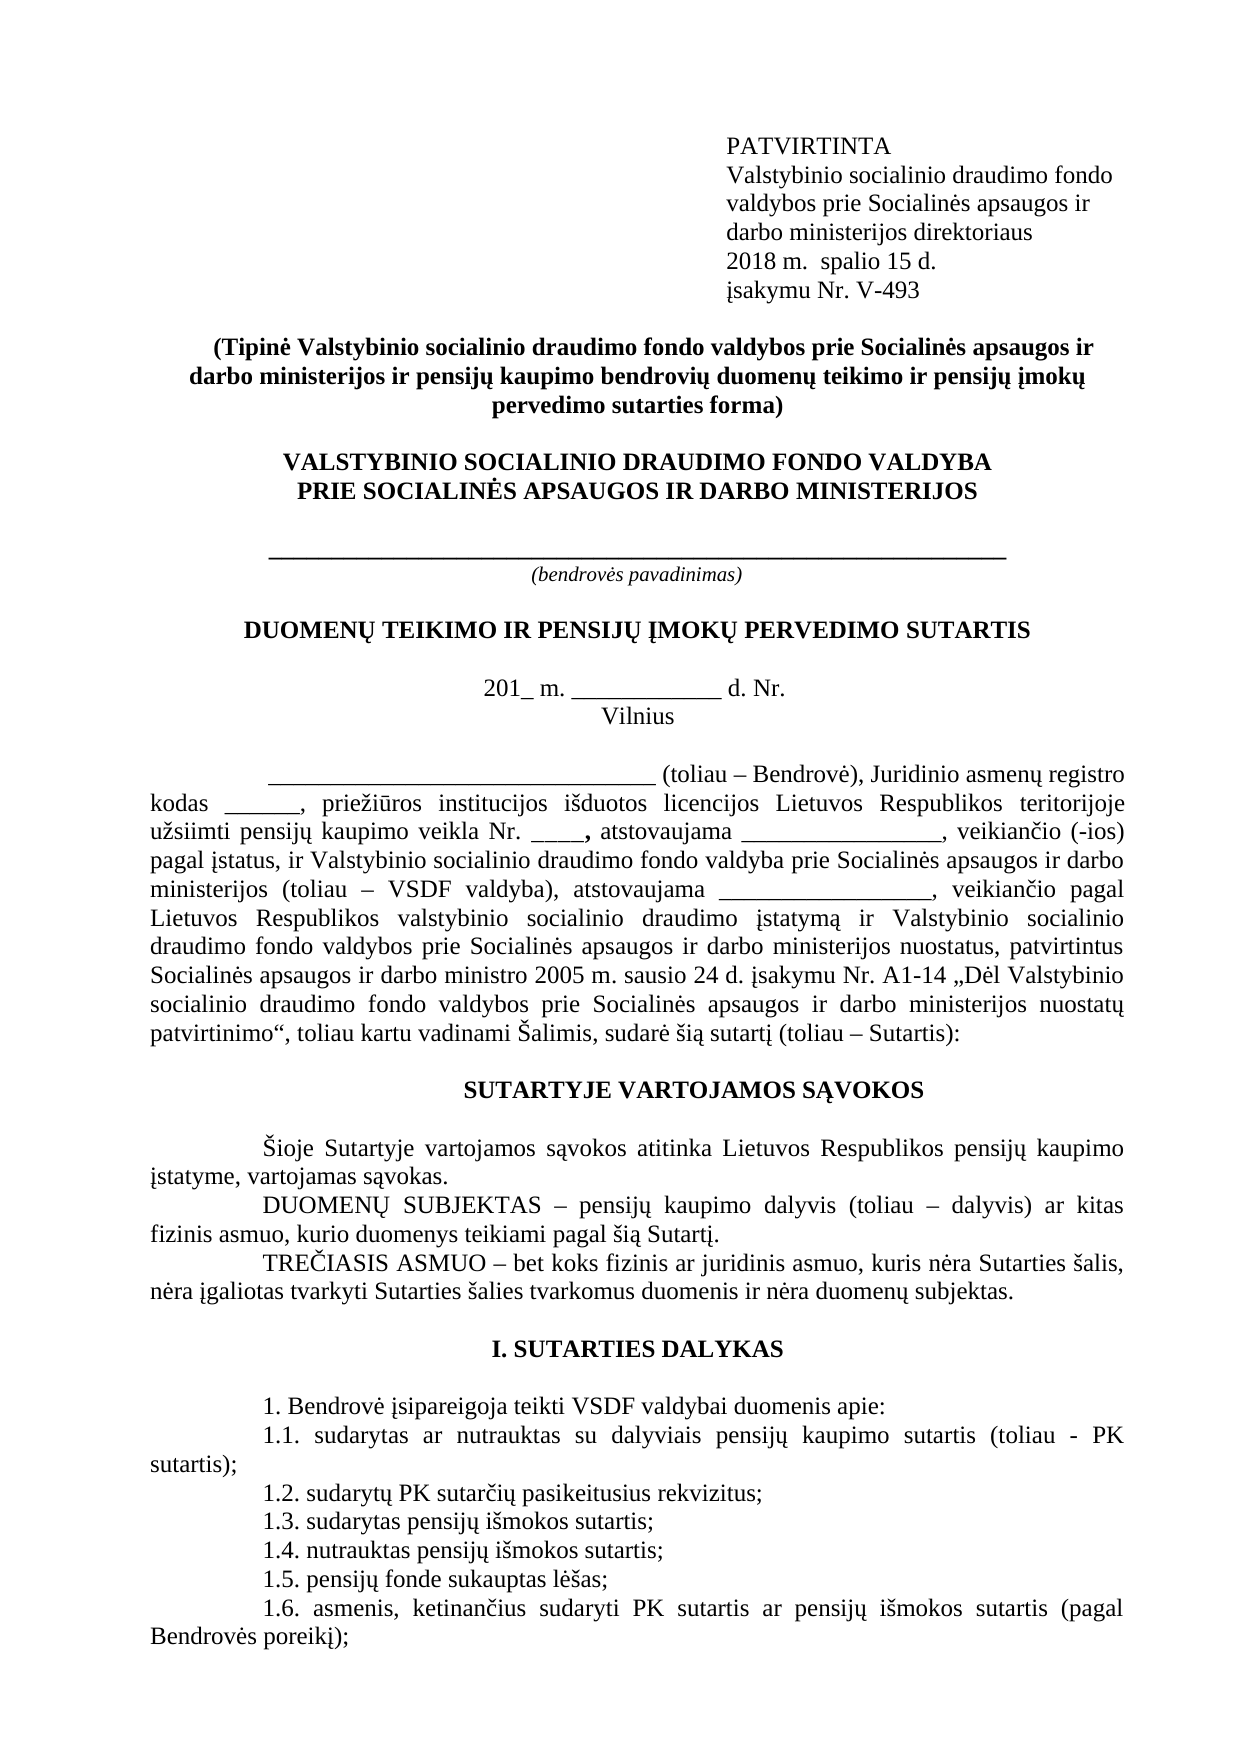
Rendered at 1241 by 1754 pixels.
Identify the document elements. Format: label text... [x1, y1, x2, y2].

text _______________________________ (toliau – Bendrovė), Juridinio asmenų registro kodas ______, priežiūros institucijos išduotos licencijos Lietuvos Respublikos teritorijoje užsiimti pensijų kaupimo veikla Nr. ____, atstovaujama ________________, veikiančio (-ios) pagal įstatus, ir Valstybinio socialinio draudimo fondo valdyba prie Socialinės apsaugos ir darbo ministerijos (toliau – VSDF valdyba), atstovaujama _________________, veikiančio pagal Lietuvos Respublikos valstybinio socialinio draudimo įstatymą ir Valstybinio socialinio draudimo fondo valdybos prie Socialinės apsaugos ir darbo ministerijos nuostatus, patvirtintus Socialinės apsaugos ir darbo ministro 2005 m. sausio 24 d. įsakymu Nr. A1-14 „Dėl Valstybinio socialinio draudimo fondo valdybos prie Socialinės apsaugos ir darbo ministerijos nuostatų patvirtinimo“, toliau kartu vadinami Šalimis, sudarė šią sutartį (toliau – Sutartis): [150, 759, 1125, 1046]
text DUOMENŲ SUBJEKTAS – pensijų kaupimo dalyvis (toliau – dalyvis) ar kitas fizinis asmuo, kurio duomenys teikiami pagal šią Sutartį. [150, 1190, 1125, 1248]
text 1.2. sudarytų PK sutarčių pasikeitusius rekvizitus; [150, 1478, 1125, 1506]
text 1.3. sudarytas pensijų išmokos sutartis; [150, 1506, 1125, 1535]
text sUTARTYJE VARTOJAMOS SĄVOKOS [150, 1075, 1125, 1104]
text ___________________________________________________________ [150, 533, 1125, 562]
text Šioje Sutartyje vartojamos sąvokos atitinka Lietuvos Respublikos pensijų kaupimo įstatyme, vartojamas sąvokas. [150, 1133, 1125, 1190]
text (Tipinė Valstybinio socialinio draudimo fondo valdybos prie Socialinės apsaugos ir darbo ministerijos ir pensijų kaupimo bendrovių duomenų teikimo ir pensijų įmokų pervedimo sutarties forma) [150, 332, 1125, 418]
text PATVIRTINTA [726, 131, 1125, 160]
text 1. Bendrovė įsipareigoja teikti VSDF valdybai duomenis apie: [150, 1391, 1125, 1420]
text 1.6. asmenis, ketinančius sudaryti PK sutartis ar pensijų išmokos sutartis (pagal Bendrovės poreikį); [150, 1593, 1125, 1650]
text 1.5. pensijų fonde sukauptas lėšas; [150, 1564, 1125, 1593]
text I. SUTARTIES DALYKAS [150, 1334, 1125, 1363]
text TREČIASIS ASMUO – bet koks fizinis ar juridinis asmuo, kuris nėra Sutarties šalis, nėra įgaliotas tvarkyti Sutarties šalies tvarkomus duomenis ir nėra duomenų subjektas. [150, 1248, 1125, 1305]
text 1.4. nutrauktas pensijų išmokos sutartis; [150, 1535, 1125, 1564]
text 201_ m. ____________ d. Nr. [150, 673, 1125, 701]
text Vilnius [150, 701, 1125, 730]
text DUOMENŲ TEIKIMO IR PENSIJŲ ĮMOKŲ PERVEDIMO SUTARTIS [150, 615, 1125, 644]
text valdybos prie Socialinės apsaugos ir [726, 188, 1125, 217]
text 2018 m. spalio 15 d. [726, 246, 1125, 275]
text VALSTYBINIO SOCIALINIO DRAUDIMO FONDO VALDYBA [150, 447, 1125, 476]
text (bendrovės pavadinimas) [150, 562, 1125, 586]
text darbo ministerijos direktoriaus [726, 217, 1125, 246]
text PRIE SOCIALINĖS APSAUGOS IR DARBO MINISTERIJOS [150, 476, 1125, 505]
text Valstybinio socialinio draudimo fondo [726, 160, 1125, 188]
text įsakymu Nr. V-493 [726, 275, 1125, 303]
text 1.1. sudarytas ar nutrauktas su dalyviais pensijų kaupimo sutartis (toliau - PK sutartis); [150, 1420, 1125, 1478]
